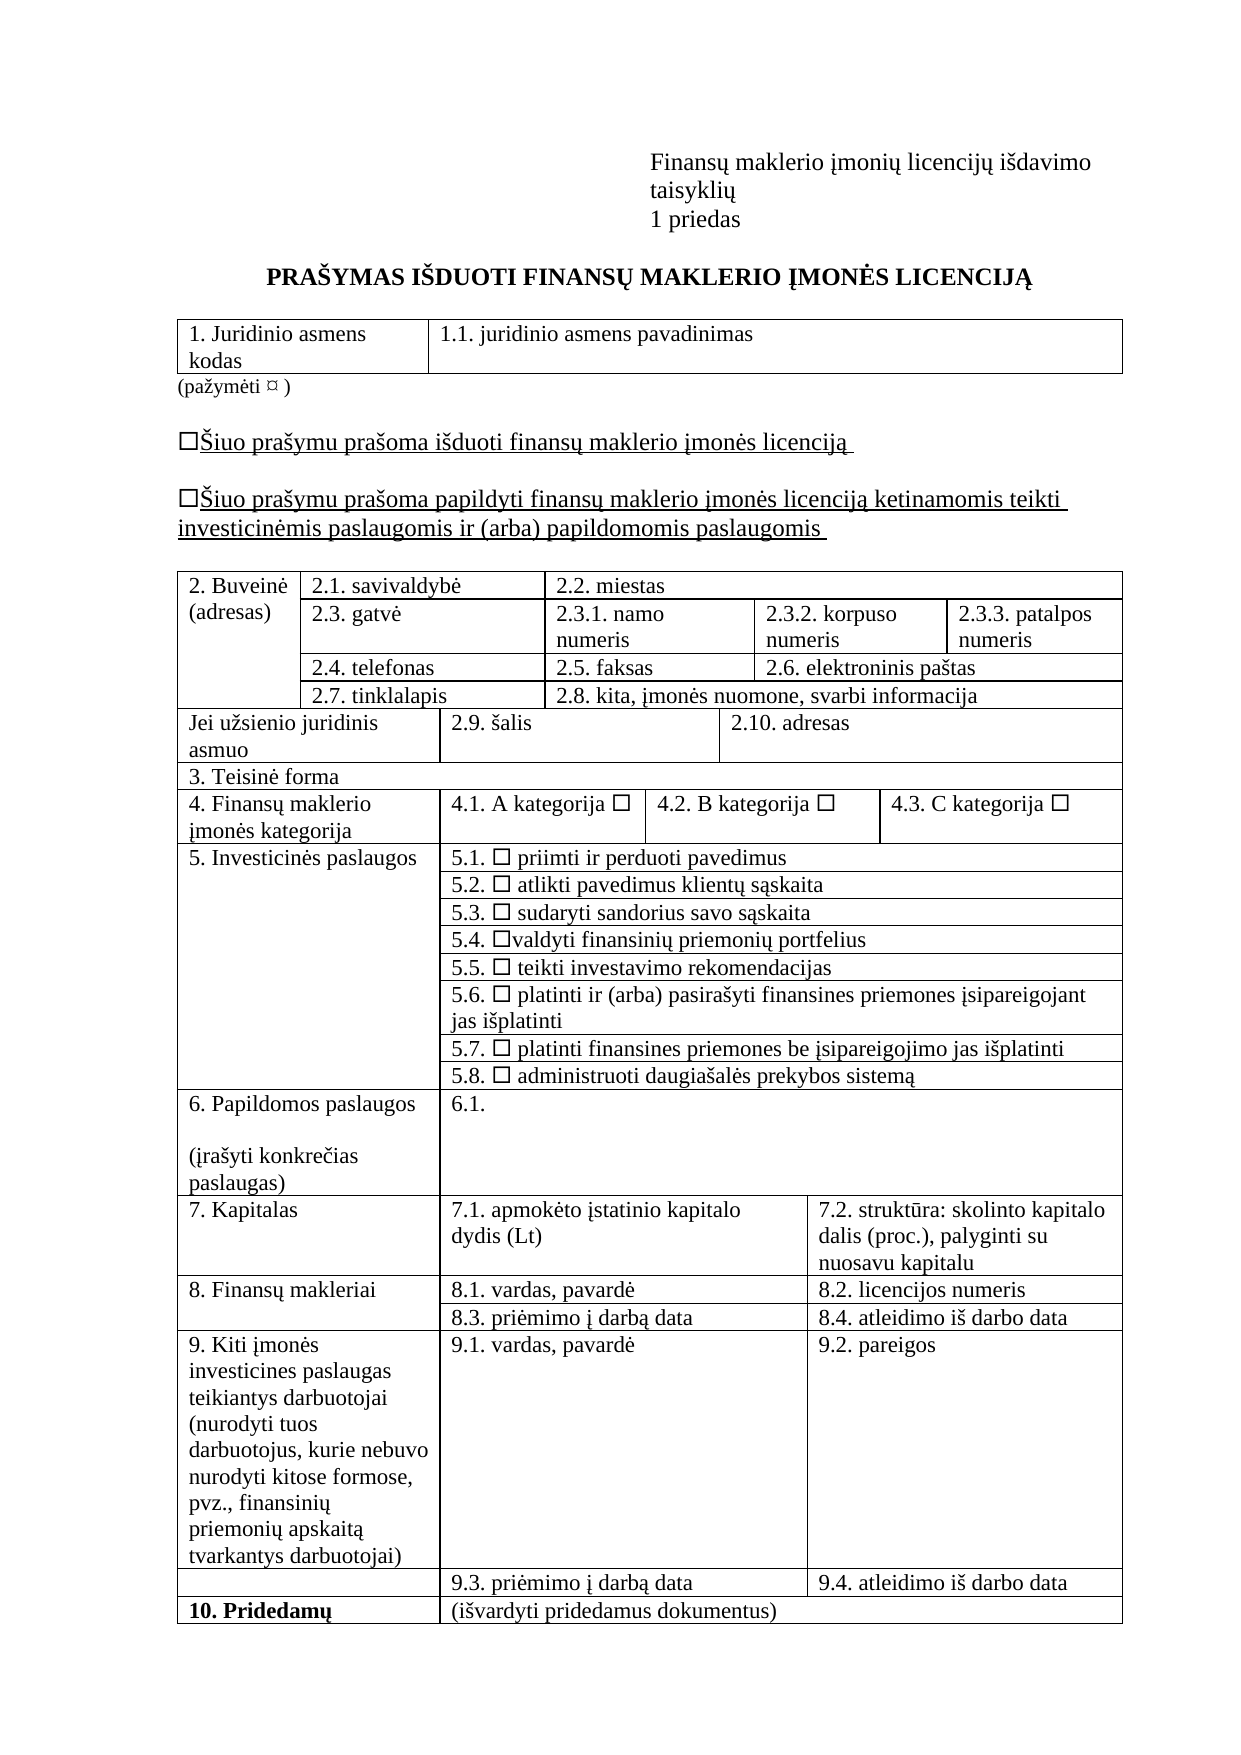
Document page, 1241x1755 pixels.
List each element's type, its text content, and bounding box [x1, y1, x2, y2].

table_header 1. Juridinio asmens kodas [178, 320, 428, 373]
table_cell 2.5. faksas [546, 654, 754, 680]
table_cell 5. Investicinės paslaugos [178, 844, 439, 1089]
table_cell 7.2. struktūra: skolinto kapitalo dalis (proc.), palyginti su nuosavu kapitalu [808, 1196, 1122, 1275]
table_cell Jei užsienio juridinis asmuo [178, 709, 439, 762]
table_header 2.2. miestas [546, 572, 1122, 598]
table_cell 5.7. [] platinti finansines priemones be įsipareigojimo jas išplatinti [441, 1035, 1122, 1061]
table_cell 9.2. pareigos [808, 1331, 1122, 1568]
text []Šiuo prašymu prašoma išduoti finansų maklerio įmonės licenciją [177, 427, 1122, 456]
table_cell 9.4. atleidimo iš darbo data [808, 1569, 1122, 1596]
table_header 2. Buveinė (adresas) [178, 572, 300, 708]
table_cell 6.1. [441, 1090, 1122, 1195]
table_cell 2.7. tinklalapis [301, 682, 544, 708]
table_cell 5.6. [] platinti ir (arba) pasirašyti finansines priemones įsipareigojant jas išplatinti [441, 981, 1122, 1034]
text Finansų maklerio įmonių licencijų išdavimo [650, 147, 1122, 176]
table_header 2.1. savivaldybė [301, 572, 544, 598]
table_cell 2.3. gatvė [301, 600, 544, 652]
table_cell 8.2. licencijos numeris [808, 1276, 1122, 1303]
table_cell 8. Finansų makleriai [178, 1276, 439, 1330]
table_cell 8.4. atleidimo iš darbo data [808, 1304, 1122, 1330]
table_cell 10. Pridedamų [178, 1597, 439, 1623]
table_header 1.1. juridinio asmens pavadinimas [429, 320, 1122, 373]
table_cell 2.8. kita, įmonės nuomone, svarbi informacija [546, 682, 1122, 708]
table_cell 4.3. C kategorija [] [881, 790, 1122, 843]
table_cell 9. Kiti įmonės investicines paslaugas teikiantys darbuotojai (nurodyti tuos darbuotojus, kurie nebuvo nurodyti kitose formose, pvz., finansinių priemonių apskaitą tvarkantys darbuotojai) [178, 1331, 439, 1568]
table_cell 8.3. priėmimo į darbą data [441, 1304, 807, 1330]
table_cell 5.4. []valdyti finansinių priemonių portfelius [441, 926, 1122, 953]
table_cell 4. Finansų maklerio įmonės kategorija [178, 790, 439, 843]
text (pažymėti  [x]) [177, 374, 1122, 398]
table_cell 7. Kapitalas [178, 1196, 439, 1275]
table_cell 2.3.3. patalpos numeris [948, 600, 1122, 652]
table_cell 2.3.1. namo numeris [546, 600, 754, 652]
text 1 priedas [649, 204, 1122, 233]
table_cell 2.9. šalis [441, 709, 719, 762]
table_cell 2.3.2. korpuso numeris [755, 600, 946, 652]
table_cell 2.4. telefonas [301, 654, 544, 680]
table_cell 3. Teisinė forma [178, 763, 1122, 789]
table_cell 5.5. [] teikti investavimo rekomendacijas [441, 954, 1122, 980]
table_cell 4.1. A kategorija [] [441, 790, 645, 843]
table_cell 2.10. adresas [720, 709, 1122, 762]
text taisyklių [650, 176, 1122, 204]
table_cell 9.3. priėmimo į darbą data [441, 1569, 807, 1596]
table_cell 4.2. B kategorija [] [646, 790, 879, 843]
table_cell 7.1. apmokėto įstatinio kapitalo dydis (Lt) [441, 1196, 807, 1275]
table_cell 8.1. vardas, pavardė [441, 1276, 807, 1303]
table_cell 5.3. [] sudaryti sandorius savo sąskaita [441, 899, 1122, 925]
table_cell [178, 1569, 439, 1596]
table_cell 6. Papildomos paslaugos (įrašyti konkrečias paslaugas) [178, 1090, 439, 1195]
table_cell 5.1. [] priimti ir perduoti pavedimus [441, 844, 1122, 871]
text PRAŠYMAS IŠDUOTI FINANSŲ MAKLERIO ĮMONĖS LICENCIJĄ [177, 262, 1122, 291]
table_cell 2.6. elektroninis paštas [755, 654, 1122, 680]
table_cell 5.2. [] atlikti pavedimus klientų sąskaita [441, 872, 1122, 898]
table_cell 5.8. [] administruoti daugiašalės prekybos sistemą [441, 1062, 1122, 1089]
table_cell (išvardyti pridedamus dokumentus) [441, 1597, 1122, 1623]
table_cell 9.1. vardas, pavardė [441, 1331, 807, 1568]
text []Šiuo prašymu prašoma papildyti finansų maklerio įmonės licenciją ketinamomis teikti investicinėmis paslaugomis ir (arba) papildomomis paslaugomis [177, 484, 1122, 542]
